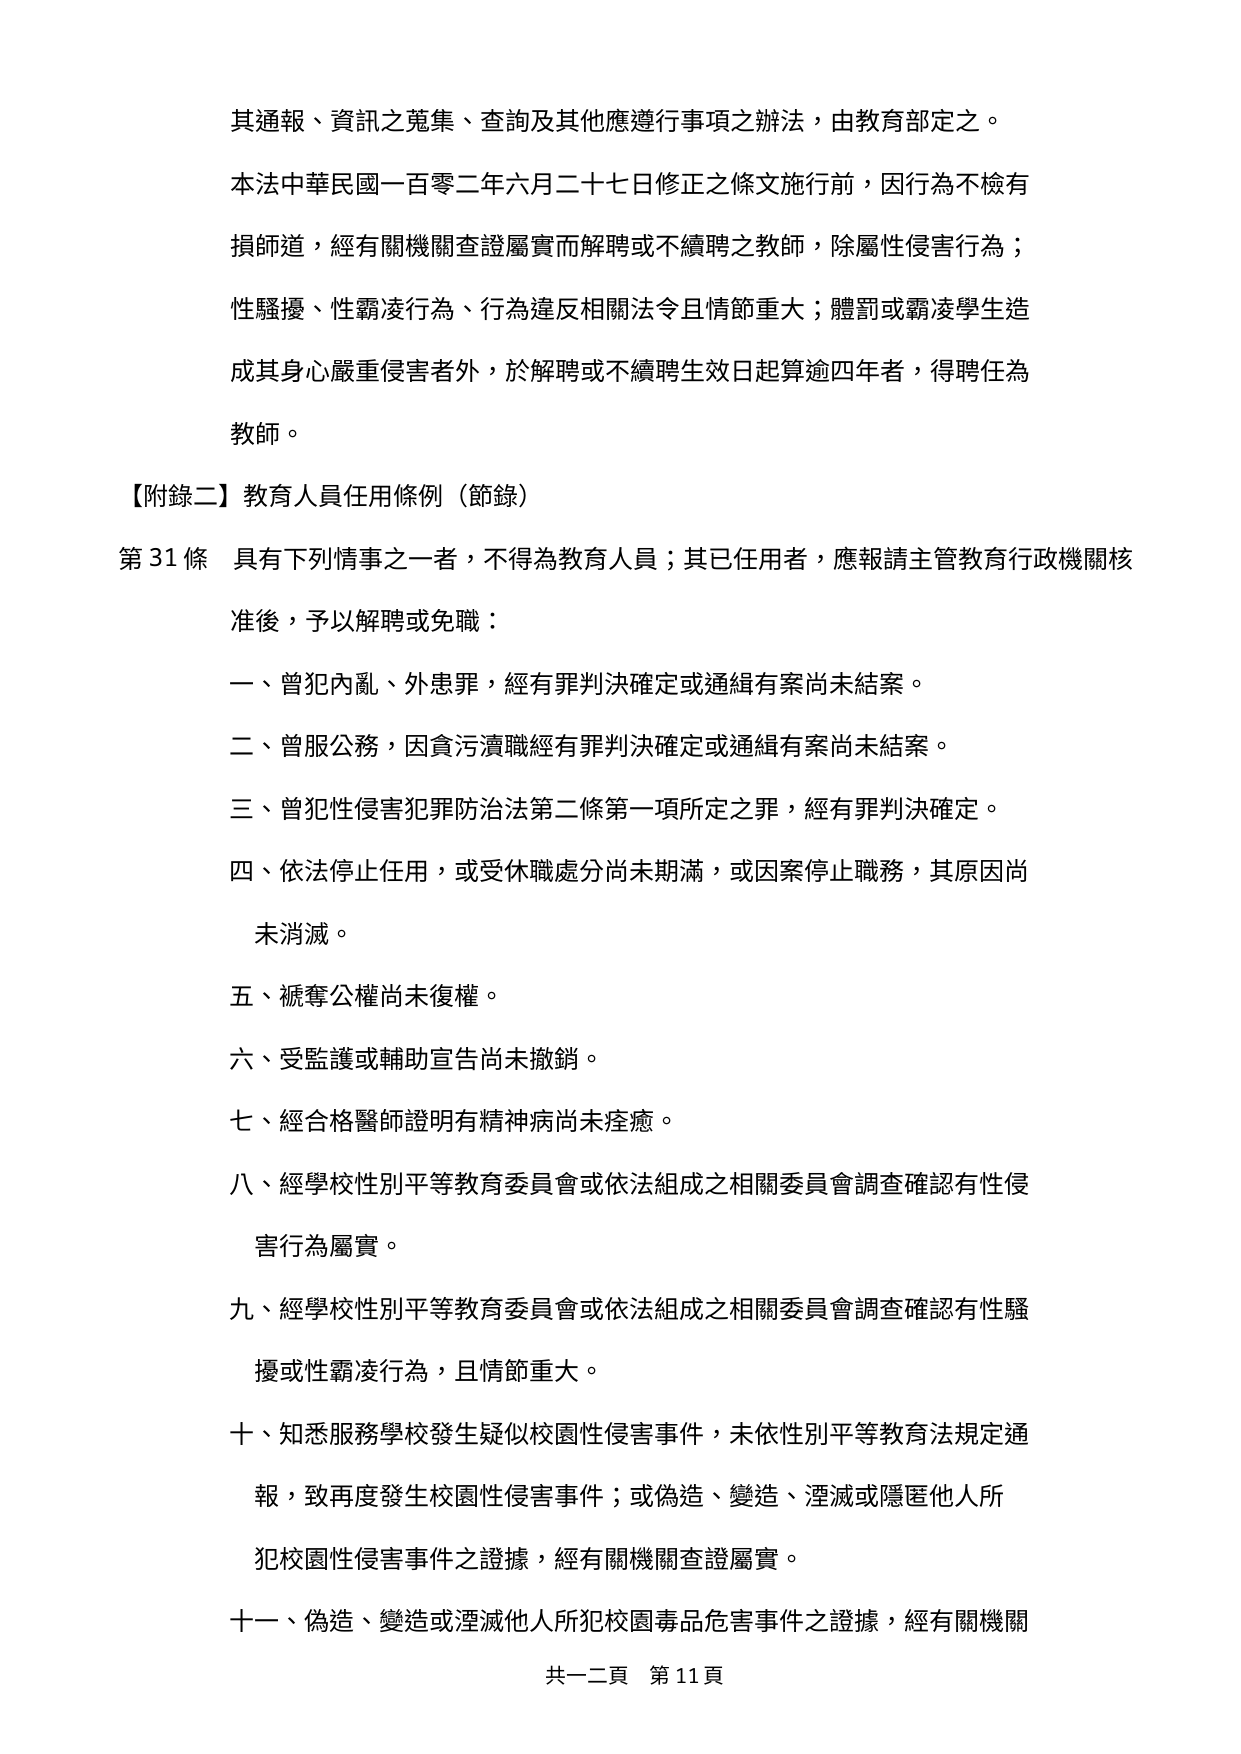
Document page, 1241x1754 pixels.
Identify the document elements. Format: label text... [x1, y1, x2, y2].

text 八、經學校性別平等教育委員會或依法組成之相關委員會調查確認有性侵 [118, 1141, 1152, 1203]
text 報，致再度發生校園性侵害事件；或偽造、變造、湮滅或隱匿他人所 [118, 1453, 1152, 1516]
text 其通報、資訊之蒐集、查詢及其他應遵行事項之辦法，由教育部定之。 [118, 78, 1152, 141]
text 害行為屬實。 [118, 1203, 1152, 1266]
text 三、曾犯性侵害犯罪防治法第二條第一項所定之罪，經有罪判決確定。 [118, 766, 1152, 828]
text 准後，予以解聘或免職： [118, 578, 1152, 641]
text 一、曾犯內亂、外患罪，經有罪判決確定或通緝有案尚未結案。 [118, 641, 1152, 703]
text 十一、偽造、變造或湮滅他人所犯校園毒品危害事件之證據，經有關機關 [118, 1578, 1152, 1641]
text 【附錄二】教育人員任用條例（節錄） [118, 453, 1152, 516]
text 成其身心嚴重侵害者外，於解聘或不續聘生效日起算逾四年者，得聘任為 [118, 328, 1152, 391]
text 九、經學校性別平等教育委員會或依法組成之相關委員會調查確認有性騷 [118, 1266, 1152, 1328]
text 二、曾服公務，因貪污瀆職經有罪判決確定或通緝有案尚未結案。 [118, 703, 1152, 766]
text 犯校園性侵害事件之證據，經有關機關查證屬實。 [118, 1516, 1152, 1578]
text 本法中華民國一百零二年六月二十七日修正之條文施行前，因行為不檢有 [118, 141, 1152, 203]
text 損師道，經有關機關查證屬實而解聘或不續聘之教師，除屬性侵害行為； [118, 203, 1152, 266]
text 性騷擾、性霸凌行為、行為違反相關法令且情節重大；體罰或霸凌學生造 [118, 266, 1152, 328]
text 第31條 具有下列情事之一者，不得為教育人員；其已任用者，應報請主管教育行政機關核 [118, 516, 1152, 578]
text 五、褫奪公權尚未復權。 [118, 953, 1152, 1016]
text 四、依法停止任用，或受休職處分尚未期滿，或因案停止職務，其原因尚 [118, 828, 1152, 891]
text 七、經合格醫師證明有精神病尚未痊癒。 [118, 1078, 1152, 1141]
text 未消滅。 [118, 891, 1152, 953]
text 教師。 [118, 391, 1152, 453]
text 十、知悉服務學校發生疑似校園性侵害事件，未依性別平等教育法規定通 [118, 1391, 1152, 1453]
text 擾或性霸凌行為，且情節重大。 [118, 1328, 1152, 1391]
text 六、受監護或輔助宣告尚未撤銷。 [118, 1016, 1152, 1078]
